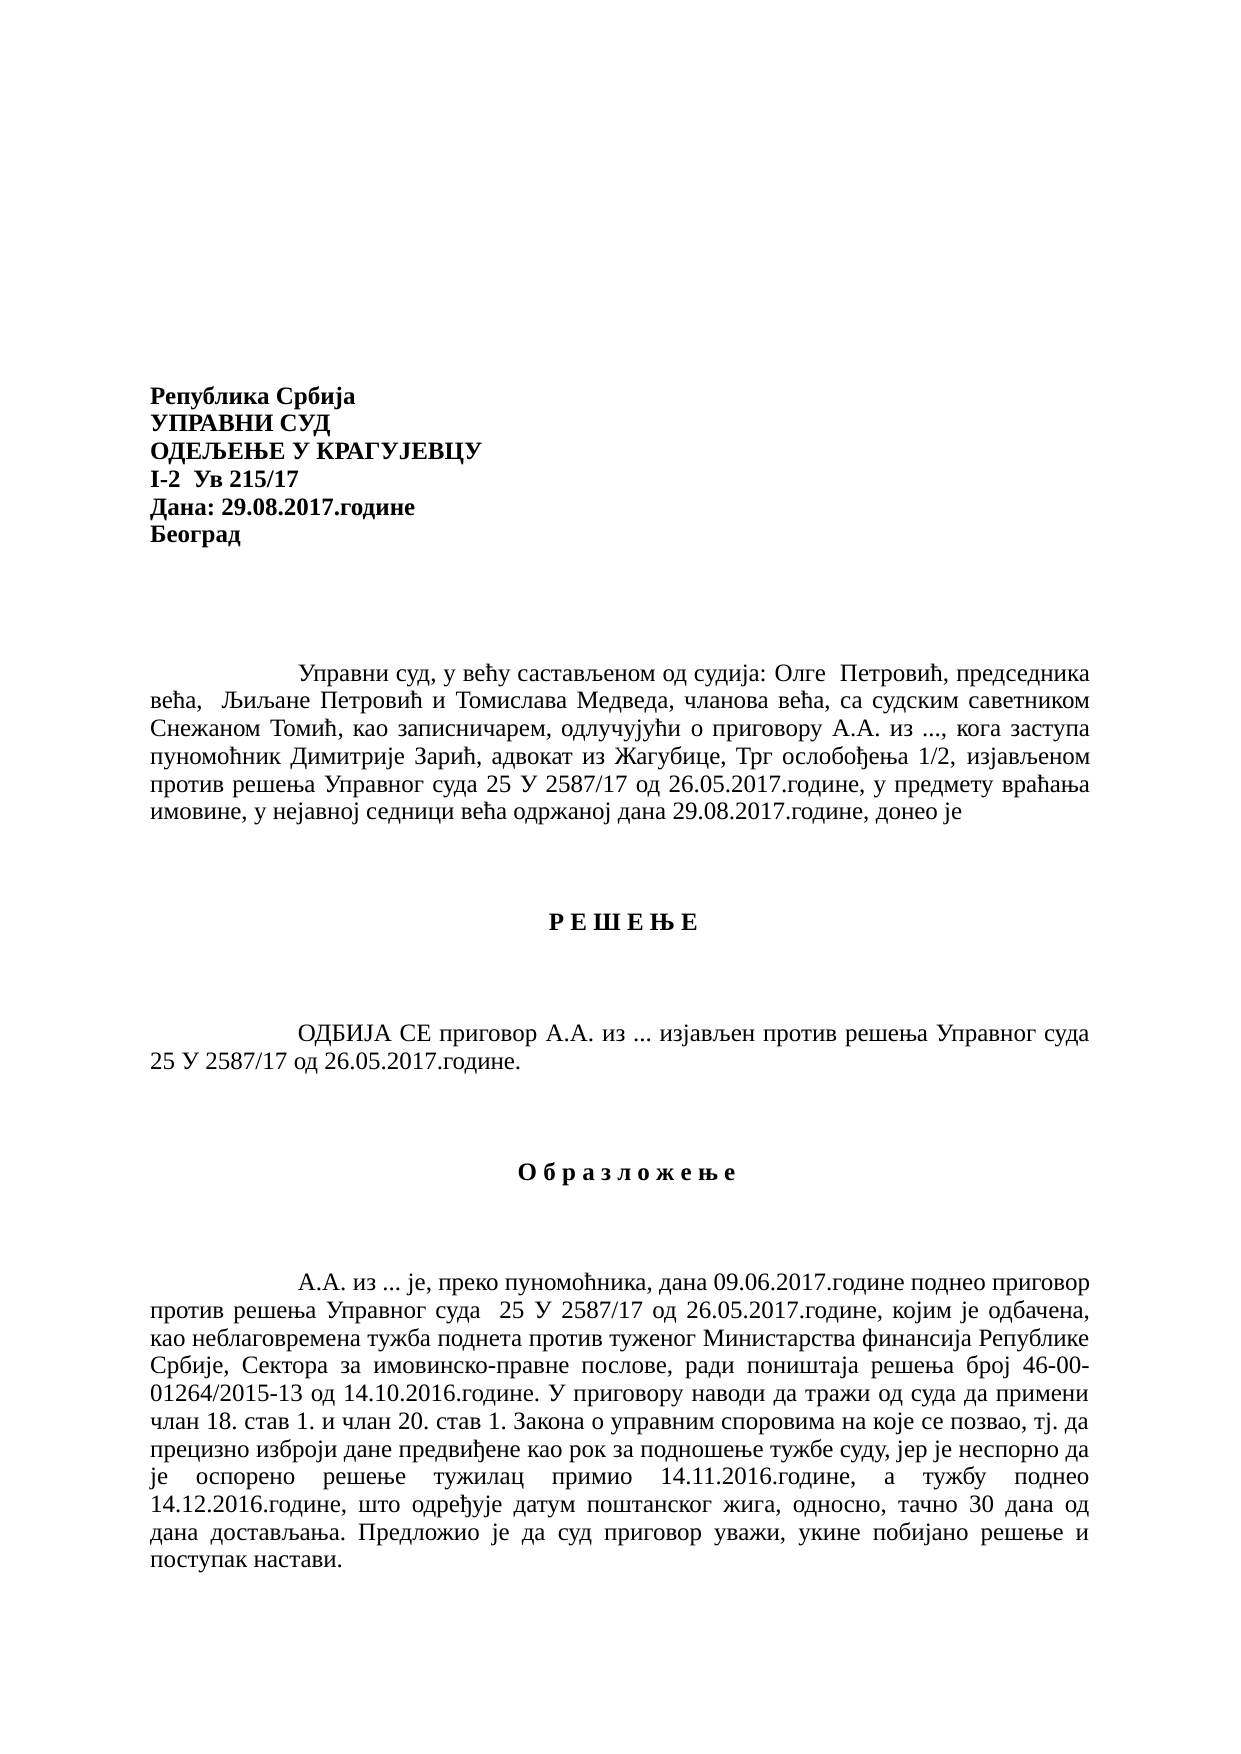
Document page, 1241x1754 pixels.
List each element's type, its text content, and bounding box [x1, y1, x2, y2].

text Р Е Ш Е Њ Е [150, 908, 1090, 936]
text Управни суд, у већу састављеном од судија: Олге Петровић, председника већа, Љиљане Петровић и Томислава Медведа, чланова већа, са судским саветником Снежаном Томић, као записничарем, одлучујући о приговору А.А. из ..., кога заступа пуномоћник Димитрије Зарић, адвокат из Жагубице, Трг ослобођења 1/2, изјављеном против решења Управног суда 25 У 2587/17 од 26.05.2017.године, у предмету враћања имовине, у нејавној седници већа одржаној дана 29.08.2017.године, донео је [150, 659, 1090, 825]
text Република Србија [150, 382, 1090, 409]
text ОДEЉЕЊЕ У КРАГУЈЕВЦУ [150, 437, 1090, 465]
text Београд [150, 520, 1090, 548]
text А.А. из ... је, преко пуномоћника, дана 09.06.2017.године поднео приговор против решења Управног суда 25 У 2587/17 од 26.05.2017.године, којим је одбачена, као неблаговремена тужба поднета против туженог Министарства финансија Републике Србије, Сектора за имовинско-правне послове, ради поништаја решења број 46-00-01264/2015-13 од 14.10.2016.године. У приговору наводи да тражи од суда да примени члан 18. став 1. и члан 20. став 1. Закона о управним споровима на које се позвао, тј. да прецизно изброји дане предвиђене као рок за подношење тужбе суду, јер је неспорно да је оспорено решење тужилац примио 14.11.2016.године, а тужбу поднео 14.12.2016.године, што одређује датум поштанског жига, односно, тачно 30 дана од дана достављања. Предложио је да суд приговор уважи, укине побијано решење и поступак настави. [150, 1268, 1090, 1573]
text О б р а з л о ж е њ е [150, 1158, 1090, 1185]
text I-2 Ув 215/17 [150, 465, 1090, 493]
text Дана: 29.08.2017.године [150, 493, 1090, 520]
text УПРАВНИ СУД [150, 409, 1090, 437]
text ОДБИЈА СЕ приговор А.А. из ... изјављен против решења Управног суда 25 У 2587/17 од 26.05.2017.године. [150, 1019, 1090, 1074]
